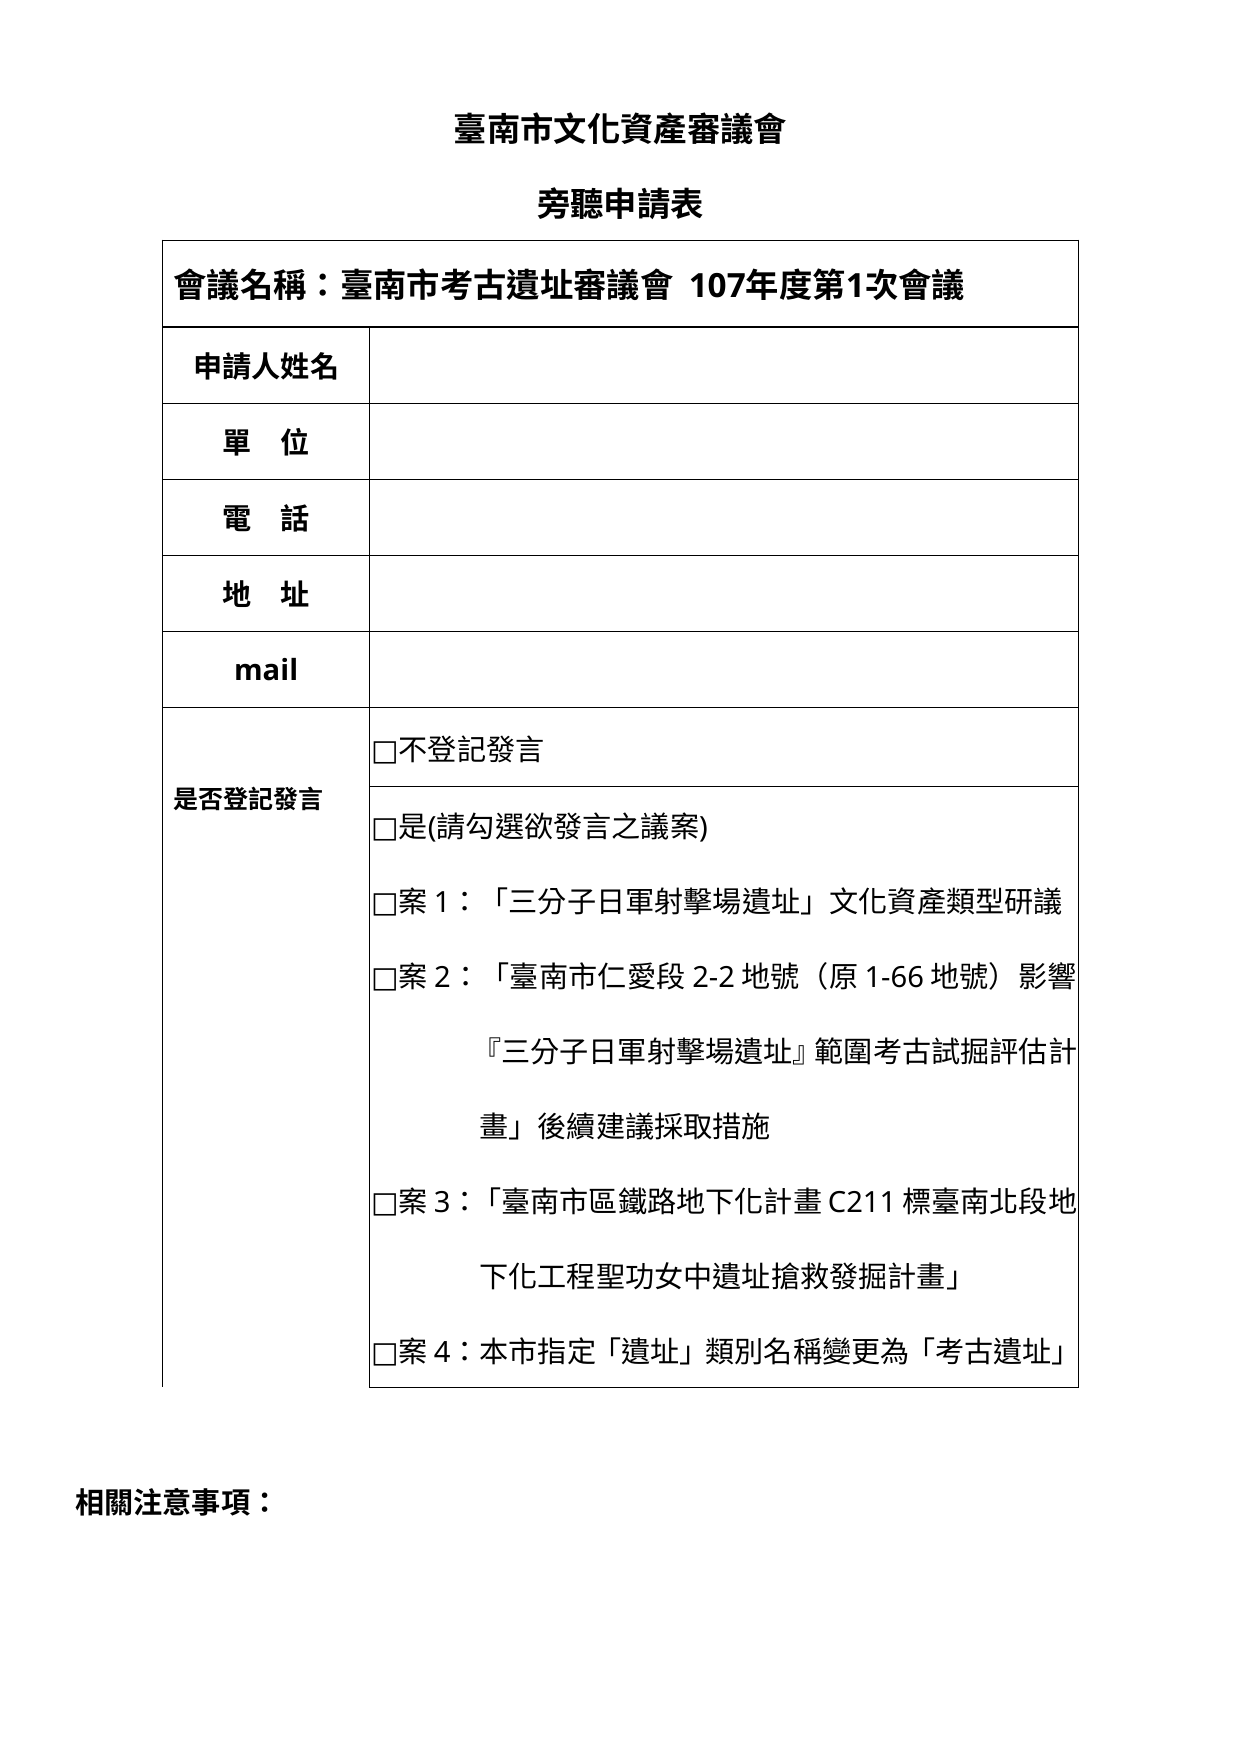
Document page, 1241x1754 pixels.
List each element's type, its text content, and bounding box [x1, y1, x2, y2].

text 臺南市文化資產審議會 [75, 89, 1165, 164]
table_cell □不登記發言 [370, 708, 1078, 786]
text 旁聽申請表 [75, 164, 1165, 239]
table_cell 電 話 [163, 480, 369, 554]
table_cell [370, 328, 1078, 402]
table_cell 地 址 [163, 556, 369, 631]
table_cell 是否登記發言 [163, 708, 369, 1387]
table_cell mail [163, 632, 369, 707]
table_cell □是(請勾選欲發言之議案) □案1：「三分子日軍射擊場遺址」文化資產類型研議 □案2：「臺南市仁愛段2-2地號（原1-66地號）影響『三分子日軍射擊場遺址』範圍考古試掘評估計畫」後續建議採取措施 □案3：「臺南市區鐵路地下化計畫C211標臺南北段地下化工程聖功女中遺址搶救發掘計畫」 □案4：本市指定「遺址」類別名稱變更為「考古遺址」 [370, 787, 1078, 1387]
table_cell [370, 632, 1078, 707]
table_cell [370, 556, 1078, 631]
text 相關注意事項： [75, 1463, 1165, 1538]
table_cell 申請人姓名 [163, 328, 369, 402]
table_cell [370, 480, 1078, 554]
table_cell 單 位 [163, 404, 369, 478]
table_cell [370, 404, 1078, 478]
table_header 會議名稱：臺南市考古遺址審議會 107年度第1次會議 [163, 241, 1078, 326]
